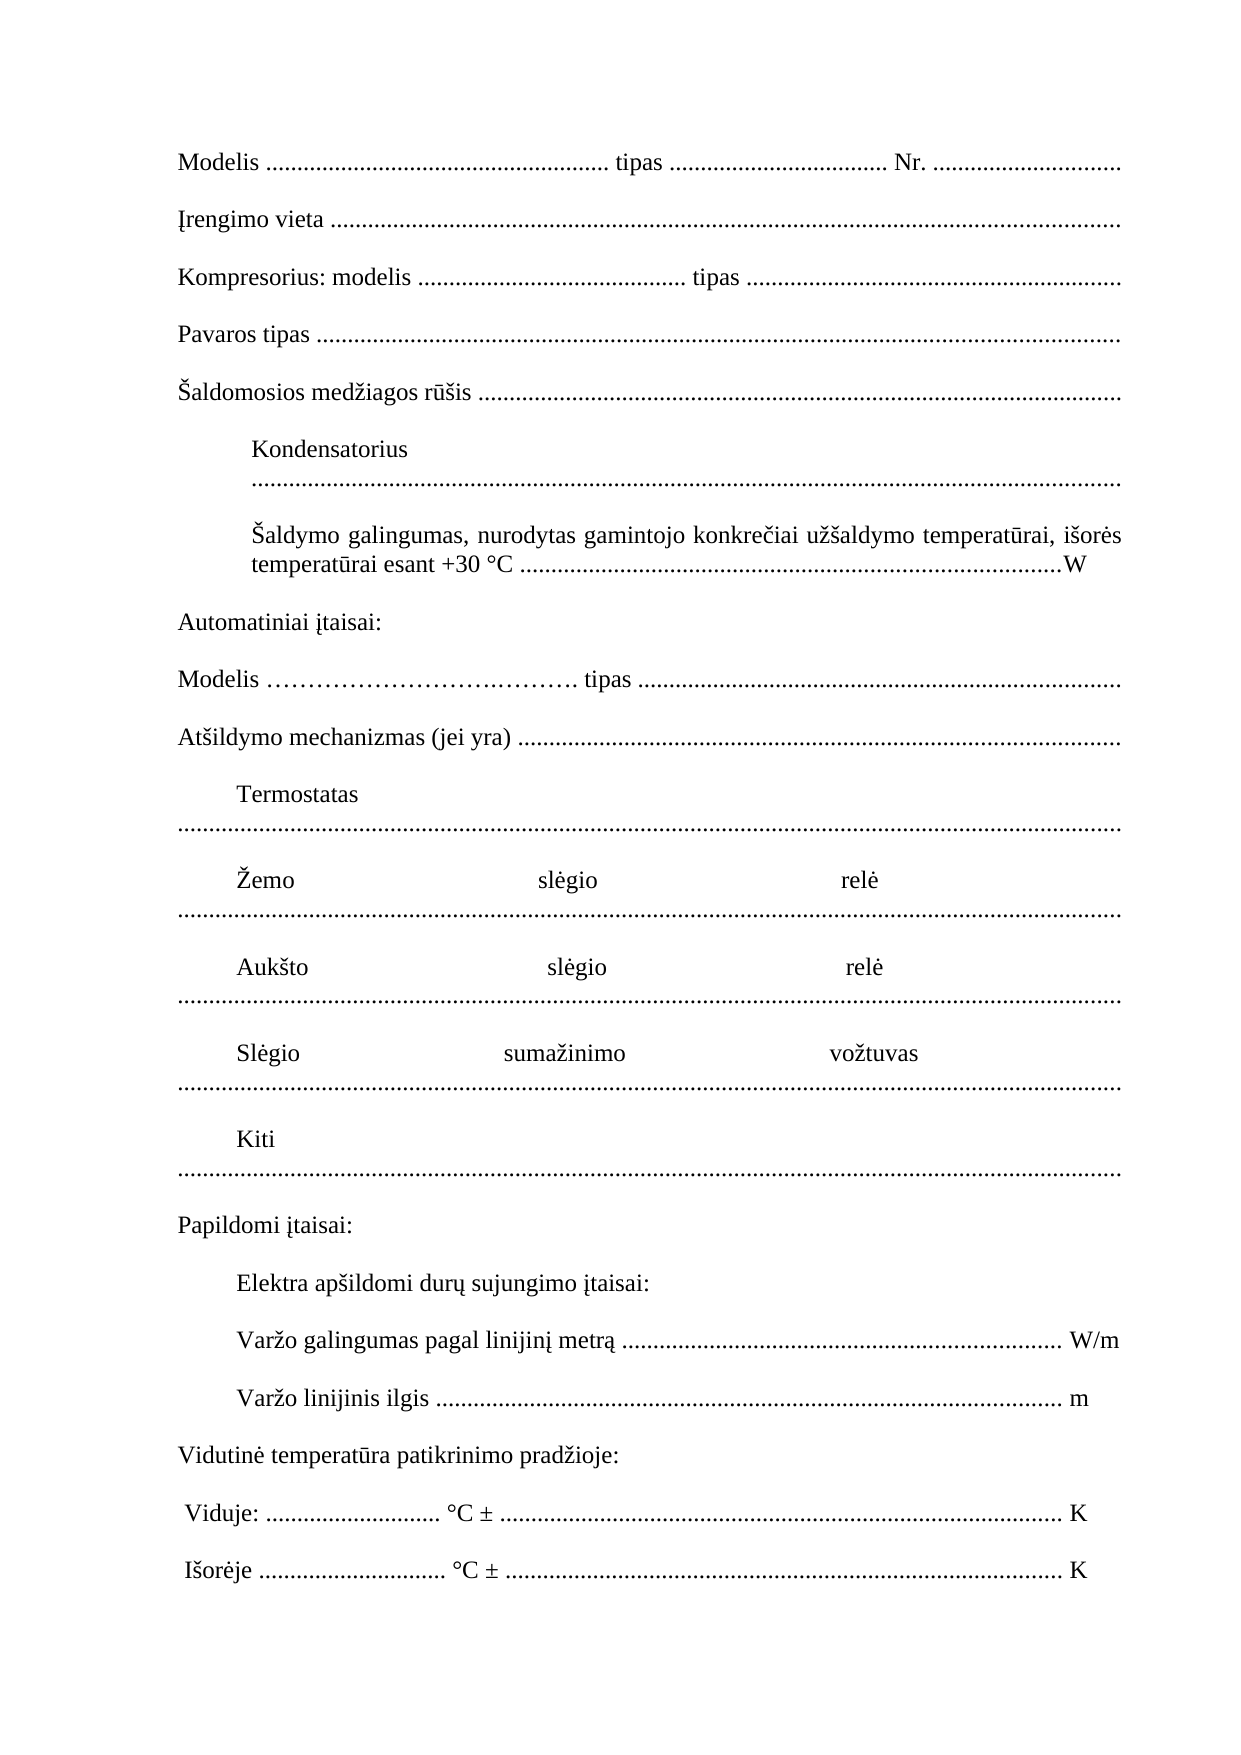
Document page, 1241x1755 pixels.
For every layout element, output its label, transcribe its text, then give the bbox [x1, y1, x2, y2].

text Automatiniai įtaisai: [177, 607, 1122, 636]
text Modelis ……………………….………. tipas [177, 664, 1122, 693]
text Kompresorius: modelis ........................................... tipas [177, 262, 1122, 291]
text Pavaros tipas [177, 319, 1122, 348]
text Varžo galingumas pagal linijinį metrą W/m [236, 1326, 1122, 1354]
text Elektra apšildomi durų sujungimo įtaisai: [236, 1268, 1122, 1297]
text Varžo linijinis ilgis m [236, 1383, 1122, 1412]
text Šaldymo galingumas, nurodytas gamintojo konkrečiai užšaldymo temperatūrai, išorės temperatūrai esant +30 °C W [251, 521, 1122, 578]
text Slėgio sumažinimo vožtuvas [177, 1038, 1122, 1096]
text Vidutinė temperatūra patikrinimo pradžioje: [177, 1441, 1122, 1469]
text Viduje: ............................ °C ± K [177, 1498, 1122, 1527]
text Šaldomosios medžiagos rūšis [177, 377, 1122, 406]
text Kondensatorius [251, 434, 1122, 492]
text Kiti [177, 1124, 1122, 1182]
text Išorėje .............................. °C ± K [177, 1556, 1122, 1584]
text Žemo slėgio relė [177, 866, 1122, 923]
text Termostatas [177, 779, 1122, 837]
text Atšildymo mechanizmas (jei yra) [177, 722, 1122, 751]
text Aukšto slėgio relė [177, 952, 1122, 1009]
text Įrengimo vieta [177, 204, 1122, 233]
text Modelis ....................................................... tipas ................................... Nr. [177, 147, 1122, 176]
text Papildomi įtaisai: [177, 1211, 1122, 1239]
